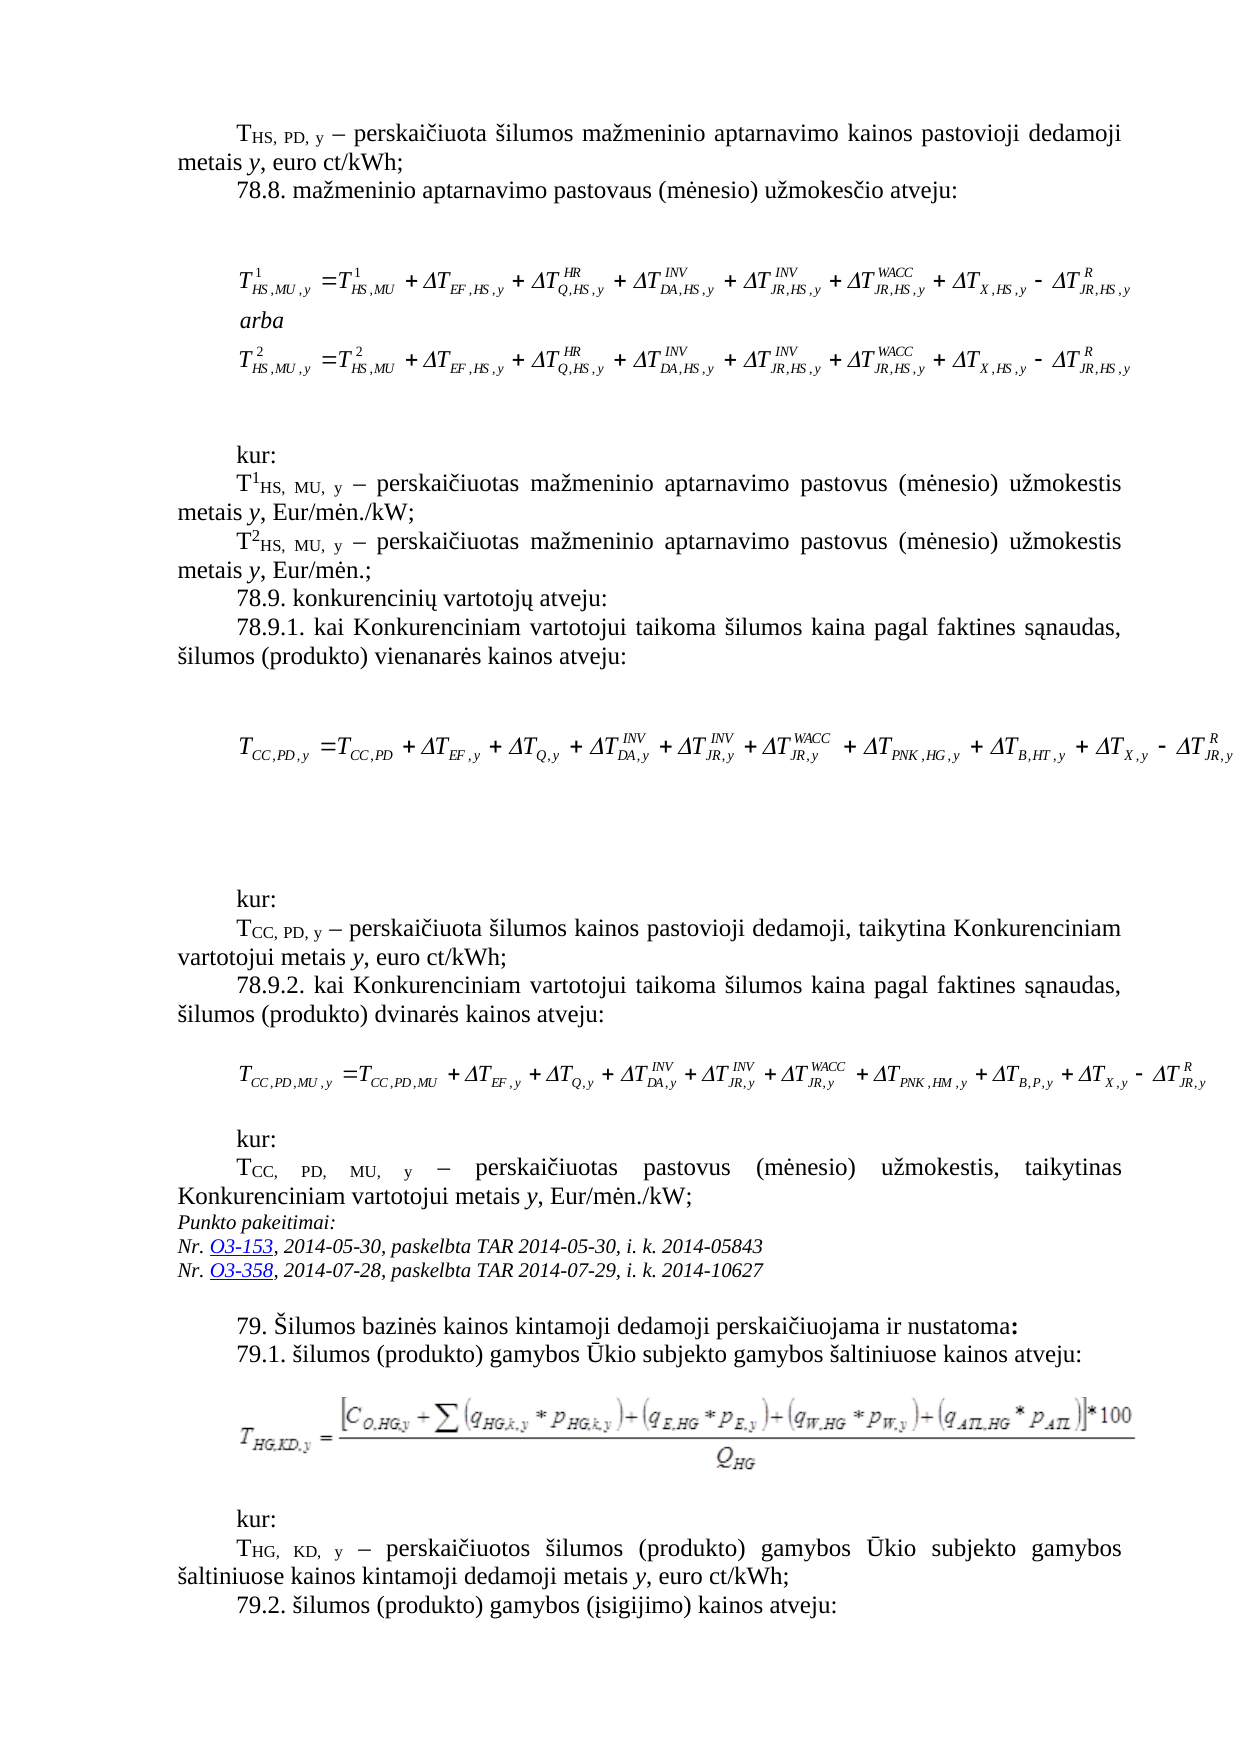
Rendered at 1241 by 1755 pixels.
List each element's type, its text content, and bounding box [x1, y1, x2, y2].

text Punkto pakeitimai: [177, 1210, 1122, 1234]
text TCC, PD, y – perskaičiuota šilumos kainos pastovioji dedamoji, taikytina Konkurenciniam vartotojui metais y, euro ct/kWh; [177, 913, 1122, 970]
text kur: [177, 884, 1122, 913]
text kur: [177, 440, 1122, 468]
text 79.2. šilumos (produkto) gamybos (įsigijimo) kainos atveju: [177, 1590, 1122, 1619]
text Nr. O3-153, 2014-05-30, paskelbta TAR 2014-05-30, i. k. 2014-05843 [177, 1234, 1122, 1258]
text 78.9. konkurencinių vartotojų atveju: [177, 583, 1122, 612]
text kur: [177, 1124, 1122, 1152]
text T1HS, MU, y – perskaičiuotas mažmeninio aptarnavimo pastovus (mėnesio) užmokestis metais y, Eur/mėn./kW; [177, 468, 1122, 526]
text kur: [177, 1504, 1122, 1533]
text 78.8. mažmeninio aptarnavimo pastovaus (mėnesio) užmokesčio atveju: [177, 176, 1122, 204]
text TCC, PD, MU, y – perskaičiuotas pastovus (mėnesio) užmokestis, taikytinas Konkurenciniam vartotojui metais y, Eur/mėn./kW; [177, 1152, 1122, 1210]
text Nr. O3-358, 2014-07-28, paskelbta TAR 2014-07-29, i. k. 2014-10627 [177, 1258, 1122, 1282]
text T2HS, MU, y – perskaičiuotas mažmeninio aptarnavimo pastovus (mėnesio) užmokestis metais y, Eur/mėn.; [177, 526, 1122, 583]
text 79. Šilumos bazinės kainos kintamoji dedamoji perskaičiuojama ir nustatoma: [177, 1311, 1122, 1339]
text THG, KD, y – perskaičiuotos šilumos (produkto) gamybos Ūkio subjekto gamybos šaltiniuose kainos kintamoji dedamoji metais y, euro ct/kWh; [177, 1533, 1122, 1590]
text THS, PD, y – perskaičiuota šilumos mažmeninio aptarnavimo kainos pastovioji dedamoji metais y, euro ct/kWh; [177, 118, 1122, 176]
text 79.1. šilumos (produkto) gamybos Ūkio subjekto gamybos šaltiniuose kainos atveju: [177, 1339, 1122, 1368]
text 78.9.2. kai Konkurenciniam vartotojui taikoma šilumos kaina pagal faktines sąnaudas, šilumos (produkto) dvinarės kainos atveju: [177, 970, 1122, 1028]
text 78.9.1. kai Konkurenciniam vartotojui taikoma šilumos kaina pagal faktines sąnaudas, šilumos (produkto) vienanarės kainos atveju: [177, 612, 1122, 670]
